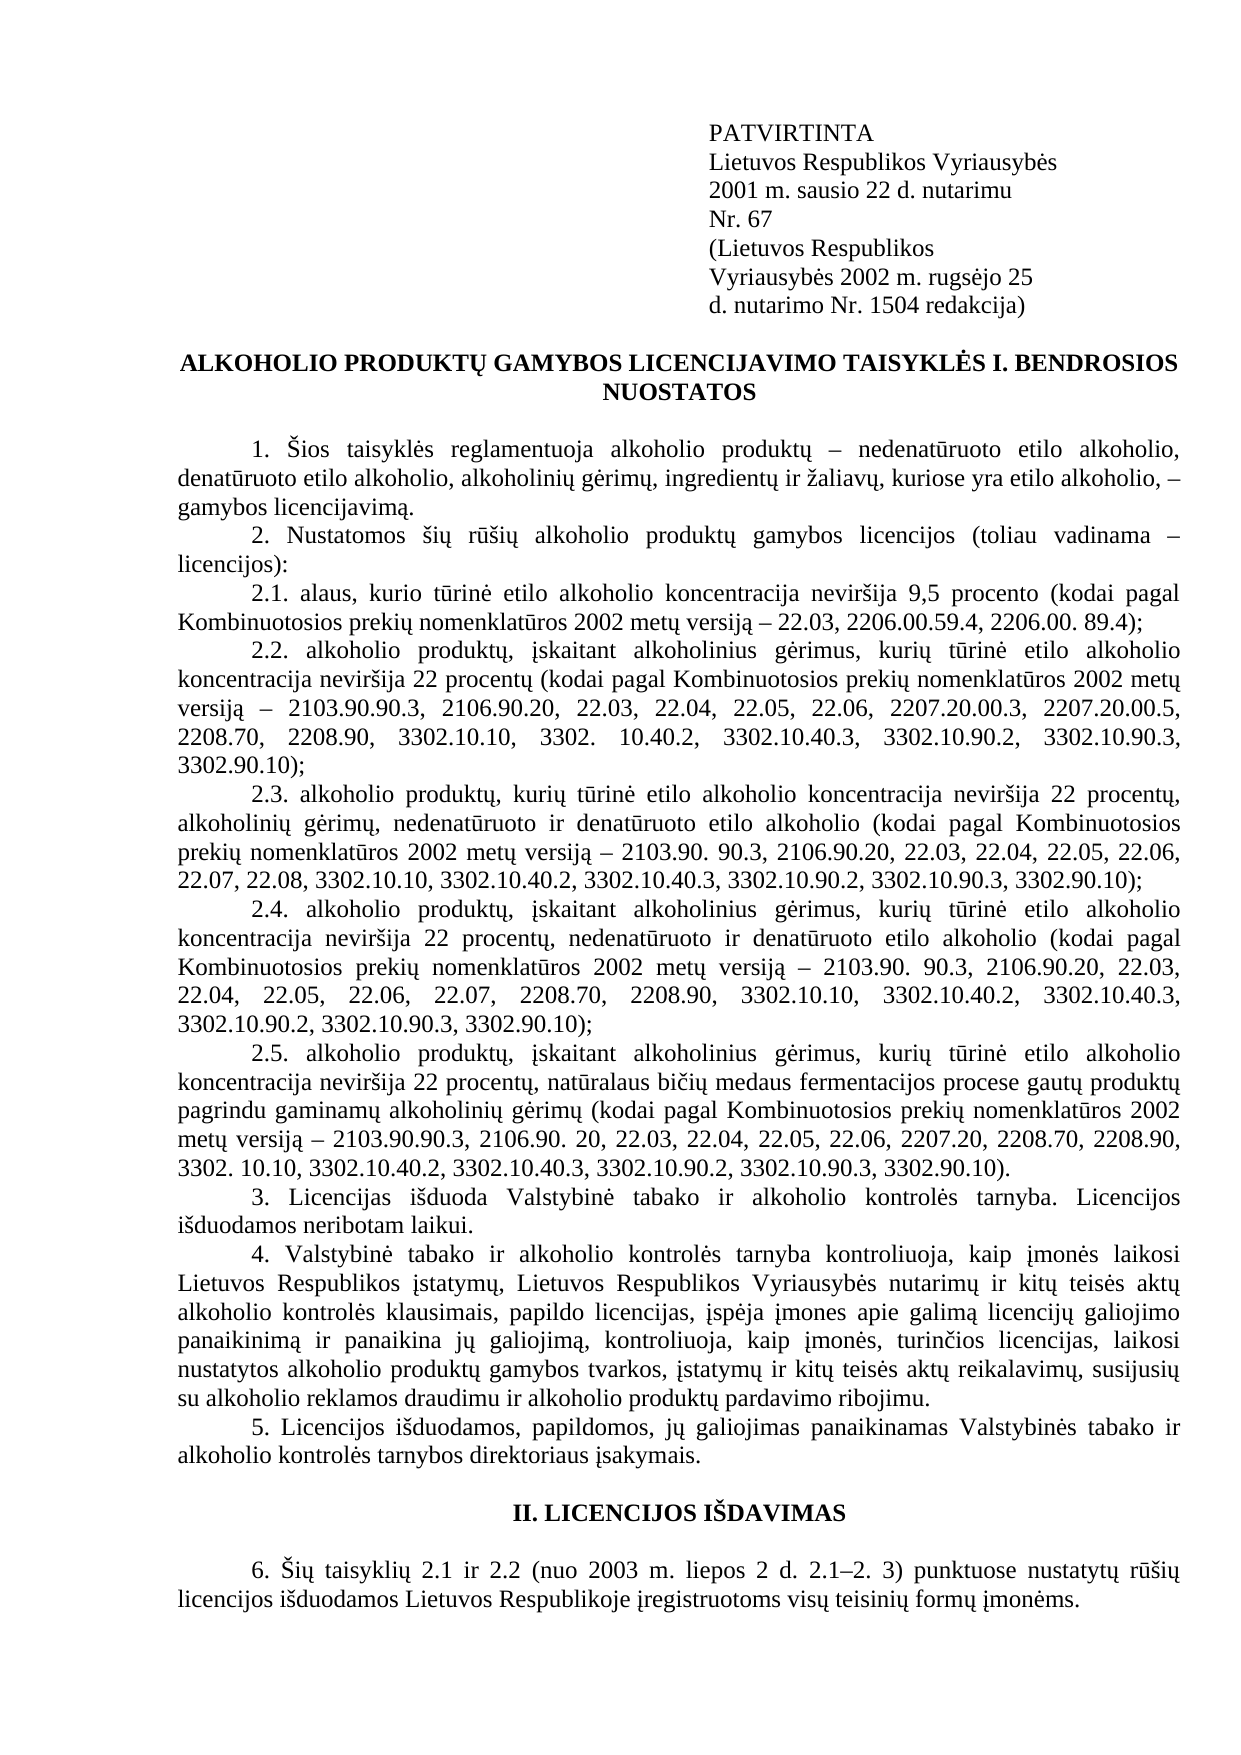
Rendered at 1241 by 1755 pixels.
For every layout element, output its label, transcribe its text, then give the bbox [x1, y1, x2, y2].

text 2.2. alkoholio produktų, įskaitant alkoholinius gėrimus, kurių tūrinė etilo alkoholio koncentracija neviršija 22 procentų (kodai pagal Kombinuotosios prekių nomenklatūros 2002 metų versiją – 2103.90.90.3, 2106.90.20, 22.03, 22.04, 22.05, 22.06, 2207.20.00.3, 2207.20.00.5, 2208.70, 2208.90, 3302.10.10, 3302. 10.40.2, 3302.10.40.3, 3302.10.90.2, 3302.10.90.3, 3302.90.10); [177, 636, 1181, 779]
text Vyriausybės 2002 m. rugsėjo 25 [177, 262, 1181, 291]
text 4. Valstybinė tabako ir alkoholio kontrolės tarnyba kontroliuoja, kaip įmonės laikosi Lietuvos Respublikos įstatymų, Lietuvos Respublikos Vyriausybės nutarimų ir kitų teisės aktų alkoholio kontrolės klausimais, papildo licencijas, įspėja įmones apie galimą licencijų galiojimo panaikinimą ir panaikina jų galiojimą, kontroliuoja, kaip įmonės, turinčios licencijas, laikosi nustatytos alkoholio produktų gamybos tvarkos, įstatymų ir kitų teisės aktų reikalavimų, susijusių su alkoholio reklamos draudimu ir alkoholio produktų pardavimo ribojimu. [177, 1239, 1181, 1412]
text 3. Licencijas išduoda Valstybinė tabako ir alkoholio kontrolės tarnyba. Licencijos išduodamos neribotam laikui. [177, 1182, 1181, 1239]
text 2001 m. sausio 22 d. nutarimu [177, 176, 1181, 204]
text (Lietuvos Respublikos [177, 233, 1181, 262]
text II. LICENCIJOS IŠDAVIMAS [177, 1498, 1181, 1527]
text 5. Licencijos išduodamos, papildomos, jų galiojimas panaikinamas Valstybinės tabako ir alkoholio kontrolės tarnybos direktoriaus įsakymais. [177, 1412, 1181, 1469]
text 6. Šių taisyklių 2.1 ir 2.2 (nuo 2003 m. liepos 2 d. 2.1–2. 3) punktuose nustatytų rūšių licencijos išduodamos Lietuvos Respublikoje įregistruotoms visų teisinių formų įmonėms. [177, 1556, 1181, 1613]
text Lietuvos Respublikos Vyriausybės [177, 147, 1181, 176]
text d. nutarimo Nr. 1504 redakcija) [177, 291, 1181, 319]
text 2.5. alkoholio produktų, įskaitant alkoholinius gėrimus, kurių tūrinė etilo alkoholio koncentracija neviršija 22 procentų, natūralaus bičių medaus fermentacijos procese gautų produktų pagrindu gaminamų alkoholinių gėrimų (kodai pagal Kombinuotosios prekių nomenklatūros 2002 metų versiją – 2103.90.90.3, 2106.90. 20, 22.03, 22.04, 22.05, 22.06, 2207.20, 2208.70, 2208.90, 3302. 10.10, 3302.10.40.2, 3302.10.40.3, 3302.10.90.2, 3302.10.90.3, 3302.90.10). [177, 1038, 1181, 1182]
text 2. Nustatomos šių rūšių alkoholio produktų gamybos licencijos (toliau vadinama – licencijos): [177, 521, 1181, 578]
text Nr. 67 [177, 204, 1181, 233]
text 2.4. alkoholio produktų, įskaitant alkoholinius gėrimus, kurių tūrinė etilo alkoholio koncentracija neviršija 22 procentų, nedenatūruoto ir denatūruoto etilo alkoholio (kodai pagal Kombinuotosios prekių nomenklatūros 2002 metų versiją – 2103.90. 90.3, 2106.90.20, 22.03, 22.04, 22.05, 22.06, 22.07, 2208.70, 2208.90, 3302.10.10, 3302.10.40.2, 3302.10.40.3, 3302.10.90.2, 3302.10.90.3, 3302.90.10); [177, 894, 1181, 1038]
text 2.3. alkoholio produktų, kurių tūrinė etilo alkoholio koncentracija neviršija 22 procentų, alkoholinių gėrimų, nedenatūruoto ir denatūruoto etilo alkoholio (kodai pagal Kombinuotosios prekių nomenklatūros 2002 metų versiją – 2103.90. 90.3, 2106.90.20, 22.03, 22.04, 22.05, 22.06, 22.07, 22.08, 3302.10.10, 3302.10.40.2, 3302.10.40.3, 3302.10.90.2, 3302.10.90.3, 3302.90.10); [177, 779, 1181, 894]
text PATVIRTINTA [709, 118, 1181, 147]
text 2.1. alaus, kurio tūrinė etilo alkoholio koncentracija neviršija 9,5 procento (kodai pagal Kombinuotosios prekių nomenklatūros 2002 metų versiją – 22.03, 2206.00.59.4, 2206.00. 89.4); [177, 578, 1181, 636]
text 1. Šios taisyklės reglamentuoja alkoholio produktų – nedenatūruoto etilo alkoholio, denatūruoto etilo alkoholio, alkoholinių gėrimų, ingredientų ir žaliavų, kuriose yra etilo alkoholio, – gamybos licencijavimą. [177, 434, 1181, 521]
text ALKOHOLIO PRODUKTŲ GAMYBOS LICENCIJAVIMO TAISYKLĖS I. BENDROSIOS NUOSTATOS [177, 348, 1181, 406]
